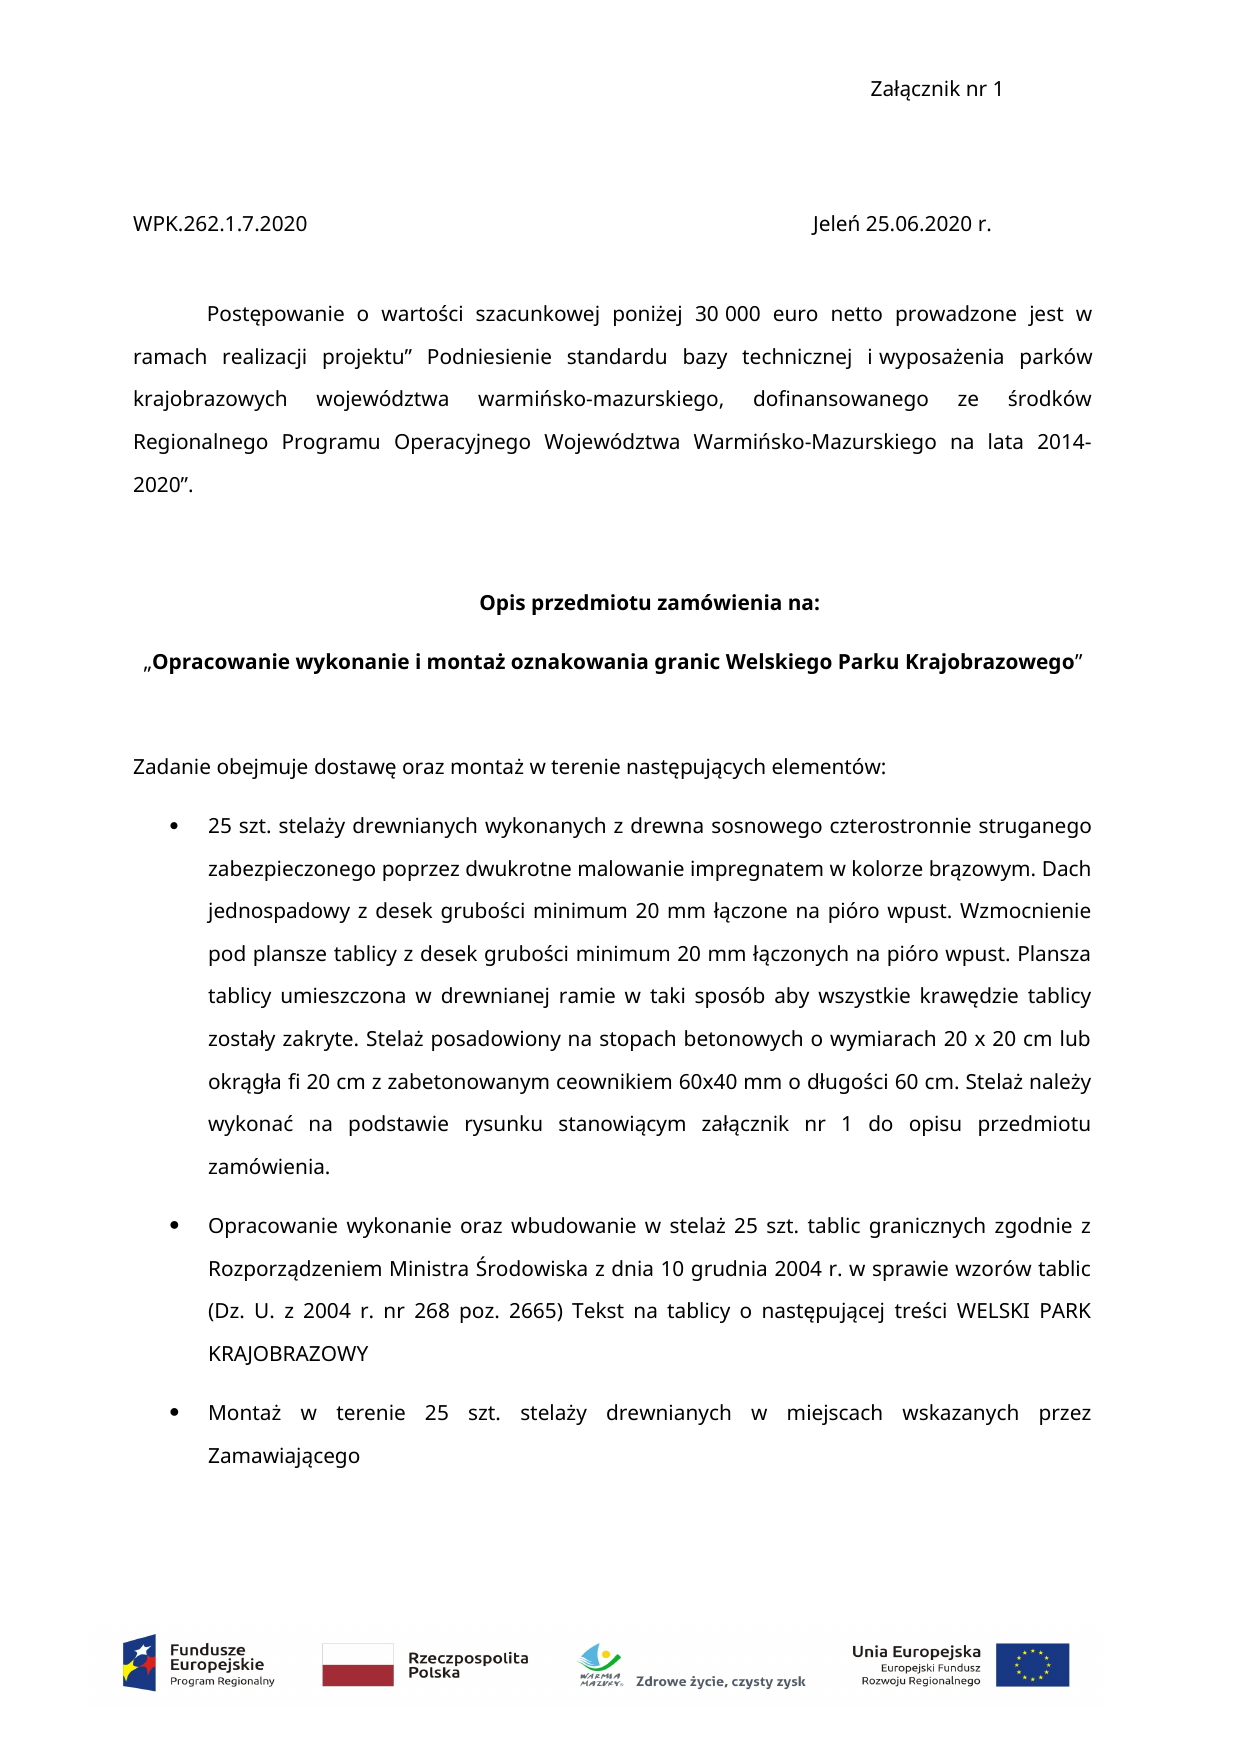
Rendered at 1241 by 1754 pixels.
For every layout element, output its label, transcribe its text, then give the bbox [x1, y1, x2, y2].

text Opis przedmiotu zamówienia na: [133, 588, 1093, 617]
text „Opracowanie wykonanie i montaż oznakowania granic Welskiego Parku Krajobrazowego” [133, 647, 1093, 676]
list Opracowanie wykonanie oraz wbudowanie w stelaż 25 szt. tablic granicznych zgodnie z Rozporządzeniem Ministra Środowiska z dnia 10 grudnia 2004 r. w sprawie wzorów tablic (Dz. U. z 2004 r. nr 268 poz. 2665) Tekst na tablicy o następującej treści WELSKI PARK KRAJOBRAZOWY [170, 1211, 1093, 1367]
list 25 szt. stelaży drewnianych wykonanych z drewna sosnowego czterostronnie struganego zabezpieczonego poprzez dwukrotne malowanie impregnatem w kolorze brązowym. Dach jednospadowy z desek grubości minimum 20 mm łączone na pióro wpust. Wzmocnienie pod plansze tablicy z desek grubości minimum 20 mm łączonych na pióro wpust. Plansza tablicy umieszczona w drewnianej ramie w taki sposób aby wszystkie krawędzie tablicy zostały zakryte. Stelaż posadowiony na stopach betonowych o wymiarach 20 x 20 cm lub okrągła fi 20 cm z zabetonowanym ceownikiem 60x40 mm o długości 60 cm. Stelaż należy wykonać na podstawie rysunku stanowiącym załącznik nr 1 do opisu przedmiotu zamówienia. [170, 811, 1093, 1180]
text WPK.262.1.7.2020 Jeleń 25.06.2020 r. [133, 209, 1093, 237]
text Załącznik nr 1 [797, 74, 1093, 102]
text Postępowanie o wartości szacunkowej poniżej 30 000 euro netto prowadzone jest w ramach realizacji projektu” Podniesienie standardu bazy technicznej i wyposażenia parków krajobrazowych województwa warmińsko-mazurskiego, dofinansowanego ze środków Regionalnego Programu Operacyjnego Województwa Warmińsko-Mazurskiego na lata 2014-2020”. [133, 299, 1093, 498]
list Montaż w terenie 25 szt. stelaży drewnianych w miejscach wskazanych przez Zamawiającego [170, 1398, 1093, 1469]
text Zadanie obejmuje dostawę oraz montaż w terenie następujących elementów: [133, 752, 1093, 780]
